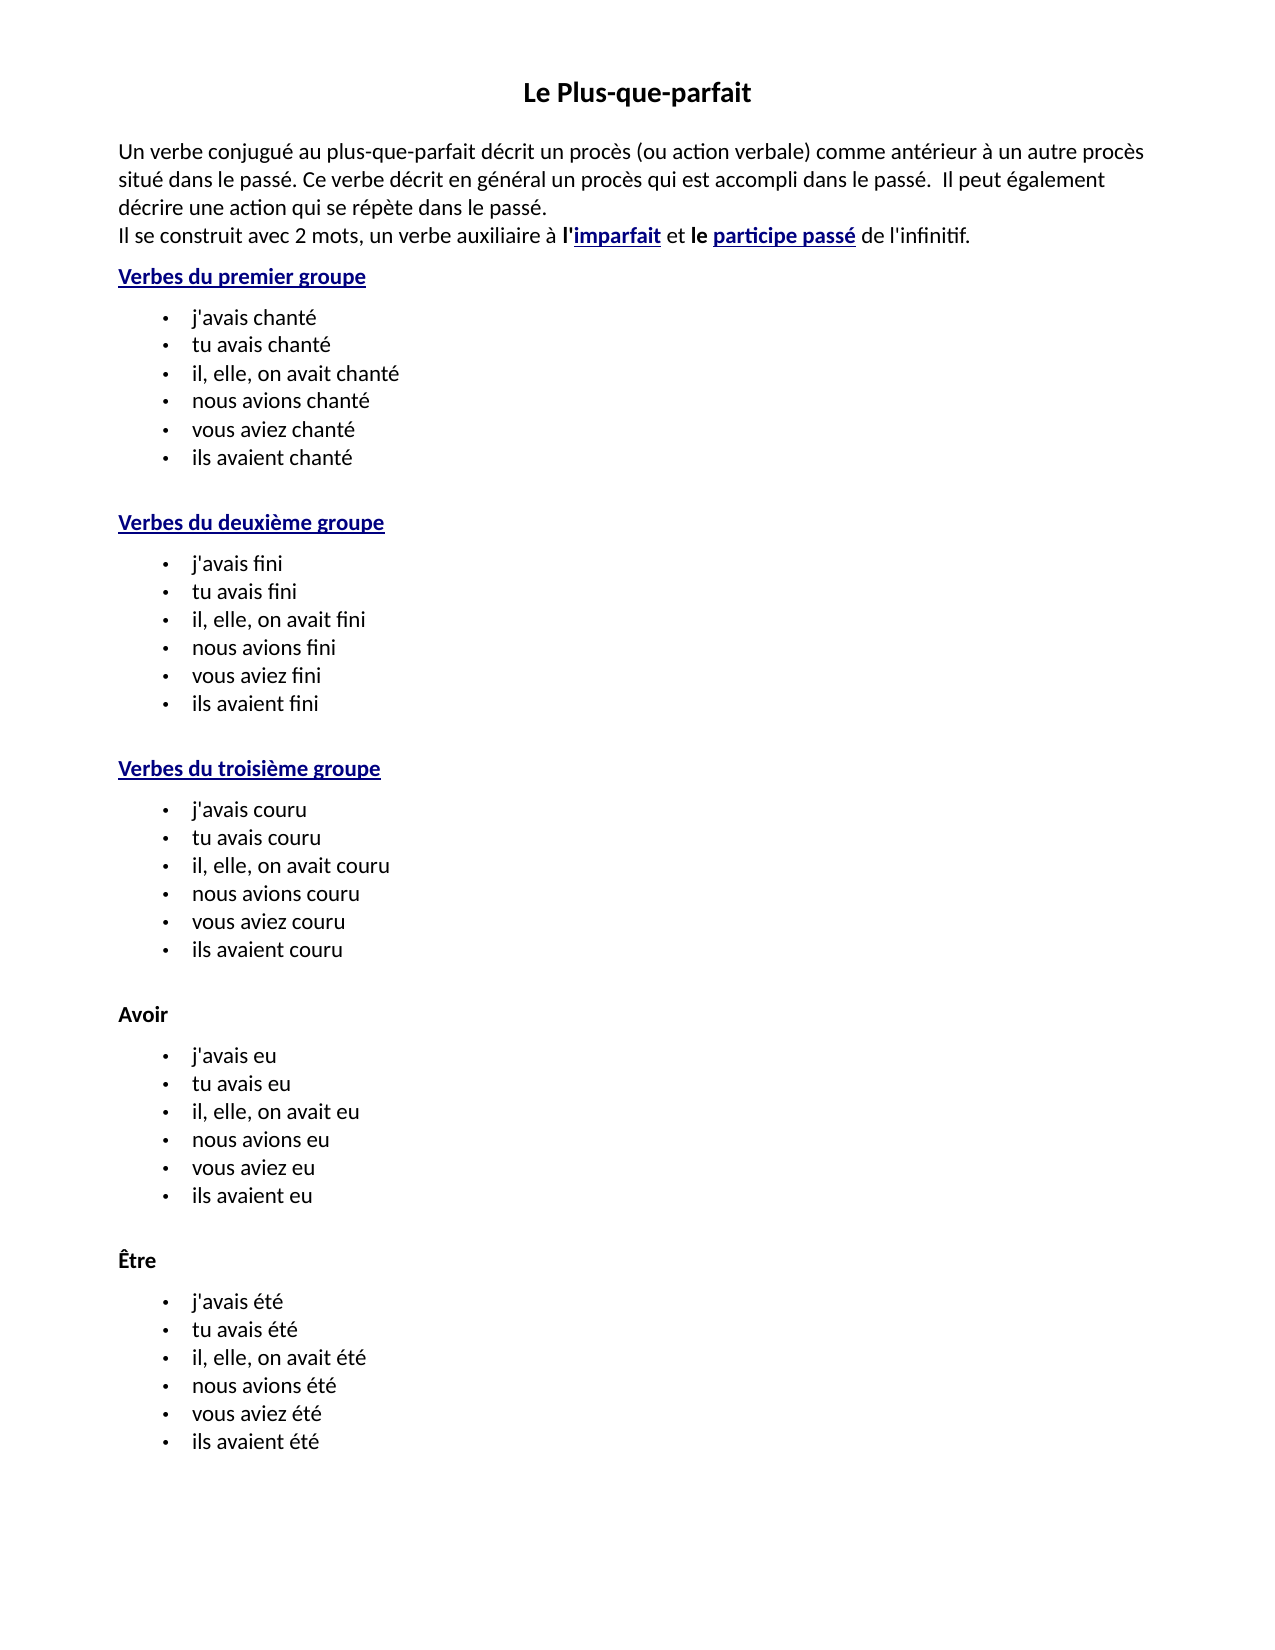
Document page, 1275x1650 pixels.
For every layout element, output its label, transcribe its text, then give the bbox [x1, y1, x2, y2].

subtitle Verbes du troisième groupe [118, 754, 1157, 782]
list il, elle, on avait chanté [162, 359, 1157, 387]
list tu avais fini [162, 577, 1157, 605]
list tu avais été [162, 1315, 1157, 1343]
text Le Plus-que-parfait [118, 74, 1157, 109]
subtitle Verbes du deuxième groupe [118, 508, 1157, 536]
list j'avais couru [162, 795, 1157, 823]
list j'avais fini [162, 549, 1157, 577]
list il, elle, on avait été [162, 1343, 1157, 1371]
subtitle Être [118, 1247, 1157, 1275]
list tu avais eu [162, 1069, 1157, 1097]
list nous avions fini [162, 633, 1157, 661]
subtitle Avoir [118, 1001, 1157, 1028]
list nous avions chanté [162, 387, 1157, 415]
list il, elle, on avait eu [162, 1097, 1157, 1125]
list nous avions eu [162, 1125, 1157, 1153]
list j'avais chanté [162, 303, 1157, 331]
text Il se construit avec 2 mots, un verbe auxiliaire à l'imparfait et le participe passé de l'infinitif. [118, 222, 1157, 249]
list vous aviez été [162, 1399, 1157, 1427]
list ils avaient eu [162, 1181, 1157, 1209]
list ils avaient été [162, 1427, 1157, 1455]
list ils avaient couru [162, 935, 1157, 963]
list j'avais eu [162, 1041, 1157, 1069]
list vous aviez fini [162, 661, 1157, 689]
list il, elle, on avait couru [162, 851, 1157, 879]
list nous avions été [162, 1371, 1157, 1399]
list il, elle, on avait fini [162, 605, 1157, 633]
list vous aviez couru [162, 907, 1157, 935]
list ils avaient fini [162, 689, 1157, 717]
list tu avais couru [162, 823, 1157, 851]
list vous aviez eu [162, 1153, 1157, 1181]
list j'avais été [162, 1287, 1157, 1315]
list tu avais chanté [162, 331, 1157, 359]
text Verbes du premier groupe [118, 262, 1157, 290]
list vous aviez chanté [162, 415, 1157, 443]
list nous avions couru [162, 879, 1157, 907]
list ils avaient chanté [162, 443, 1157, 471]
text Un verbe conjugué au plus-que-parfait décrit un procès (ou action verbale) comme antérieur à un autre procès situé dans le passé. Ce verbe décrit en général un procès qui est accompli dans le passé. Il peut également décrire une action qui se répète dans le passé. [118, 137, 1157, 222]
